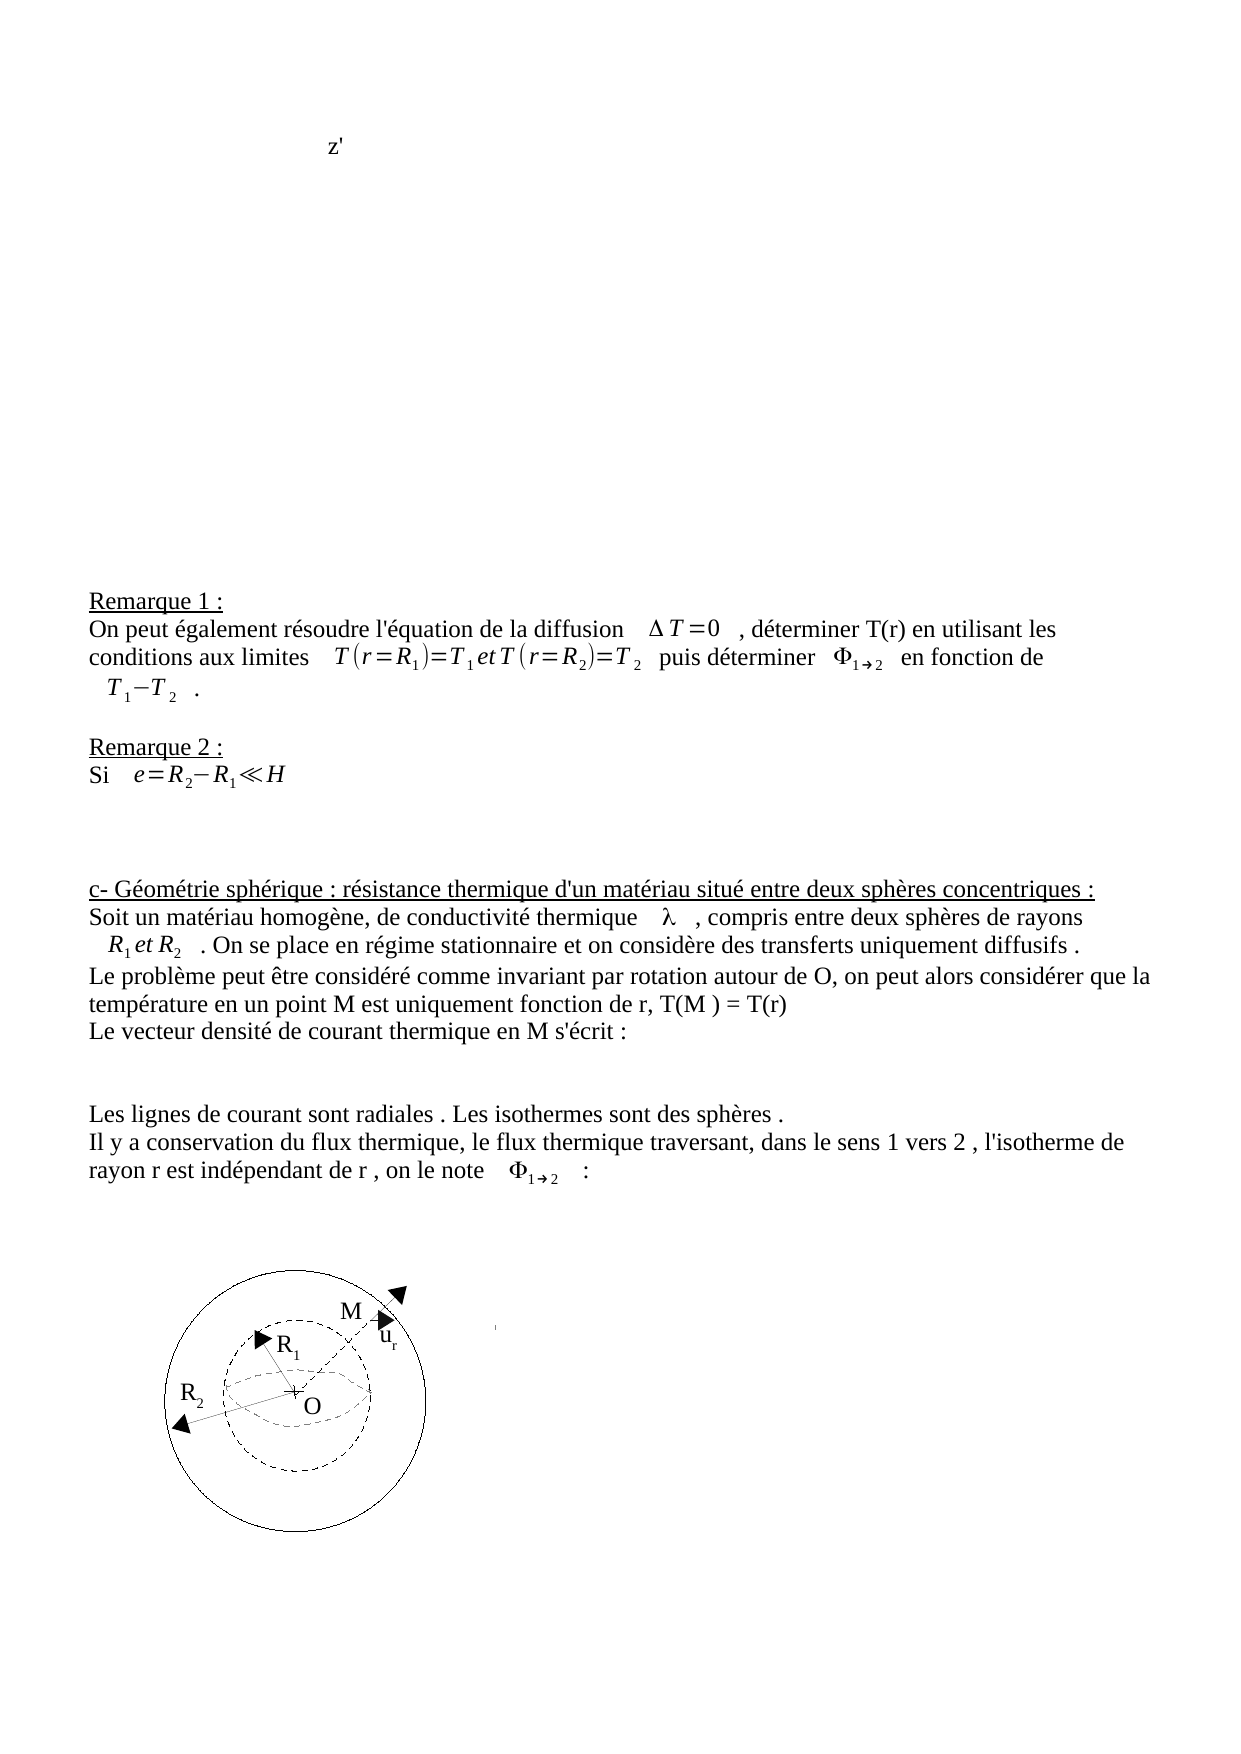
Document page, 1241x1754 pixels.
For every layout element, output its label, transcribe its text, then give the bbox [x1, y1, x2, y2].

text Si [88, 761, 1152, 792]
text Remarque 2 : [88, 733, 1152, 761]
text On peut également résoudre l'équation de la diffusion , déterminer T(r) en utilisant les conditions aux limites puis détermineren fonction de . [88, 615, 1152, 705]
text c- Géométrie sphérique : résistance thermique d'un matériau situé entre deux sphères concentriques : [88, 875, 1152, 903]
text Remarque 1 : [88, 587, 1152, 615]
text Les lignes de courant sont radiales . Les isothermes sont des sphères . [88, 1101, 1152, 1128]
text Soit un matériau homogène, de conductivité thermique , compris entre deux sphères de rayons . On se place en régime stationnaire et on considère des transferts uniquement diffusifs . [88, 903, 1152, 962]
text Le problème peut être considéré comme invariant par rotation autour de O, on peut alors considérer que la température en un point M est uniquement fonction de r, T(M ) = T(r) [88, 962, 1152, 1017]
text Il y a conservation du flux thermique, le flux thermique traversant, dans le sens 1 vers 2 , l'isotherme de rayon r est indépendant de r , on le note : [88, 1128, 1152, 1187]
text Le vecteur densité de courant thermique en M s'écrit : [88, 1017, 1152, 1045]
